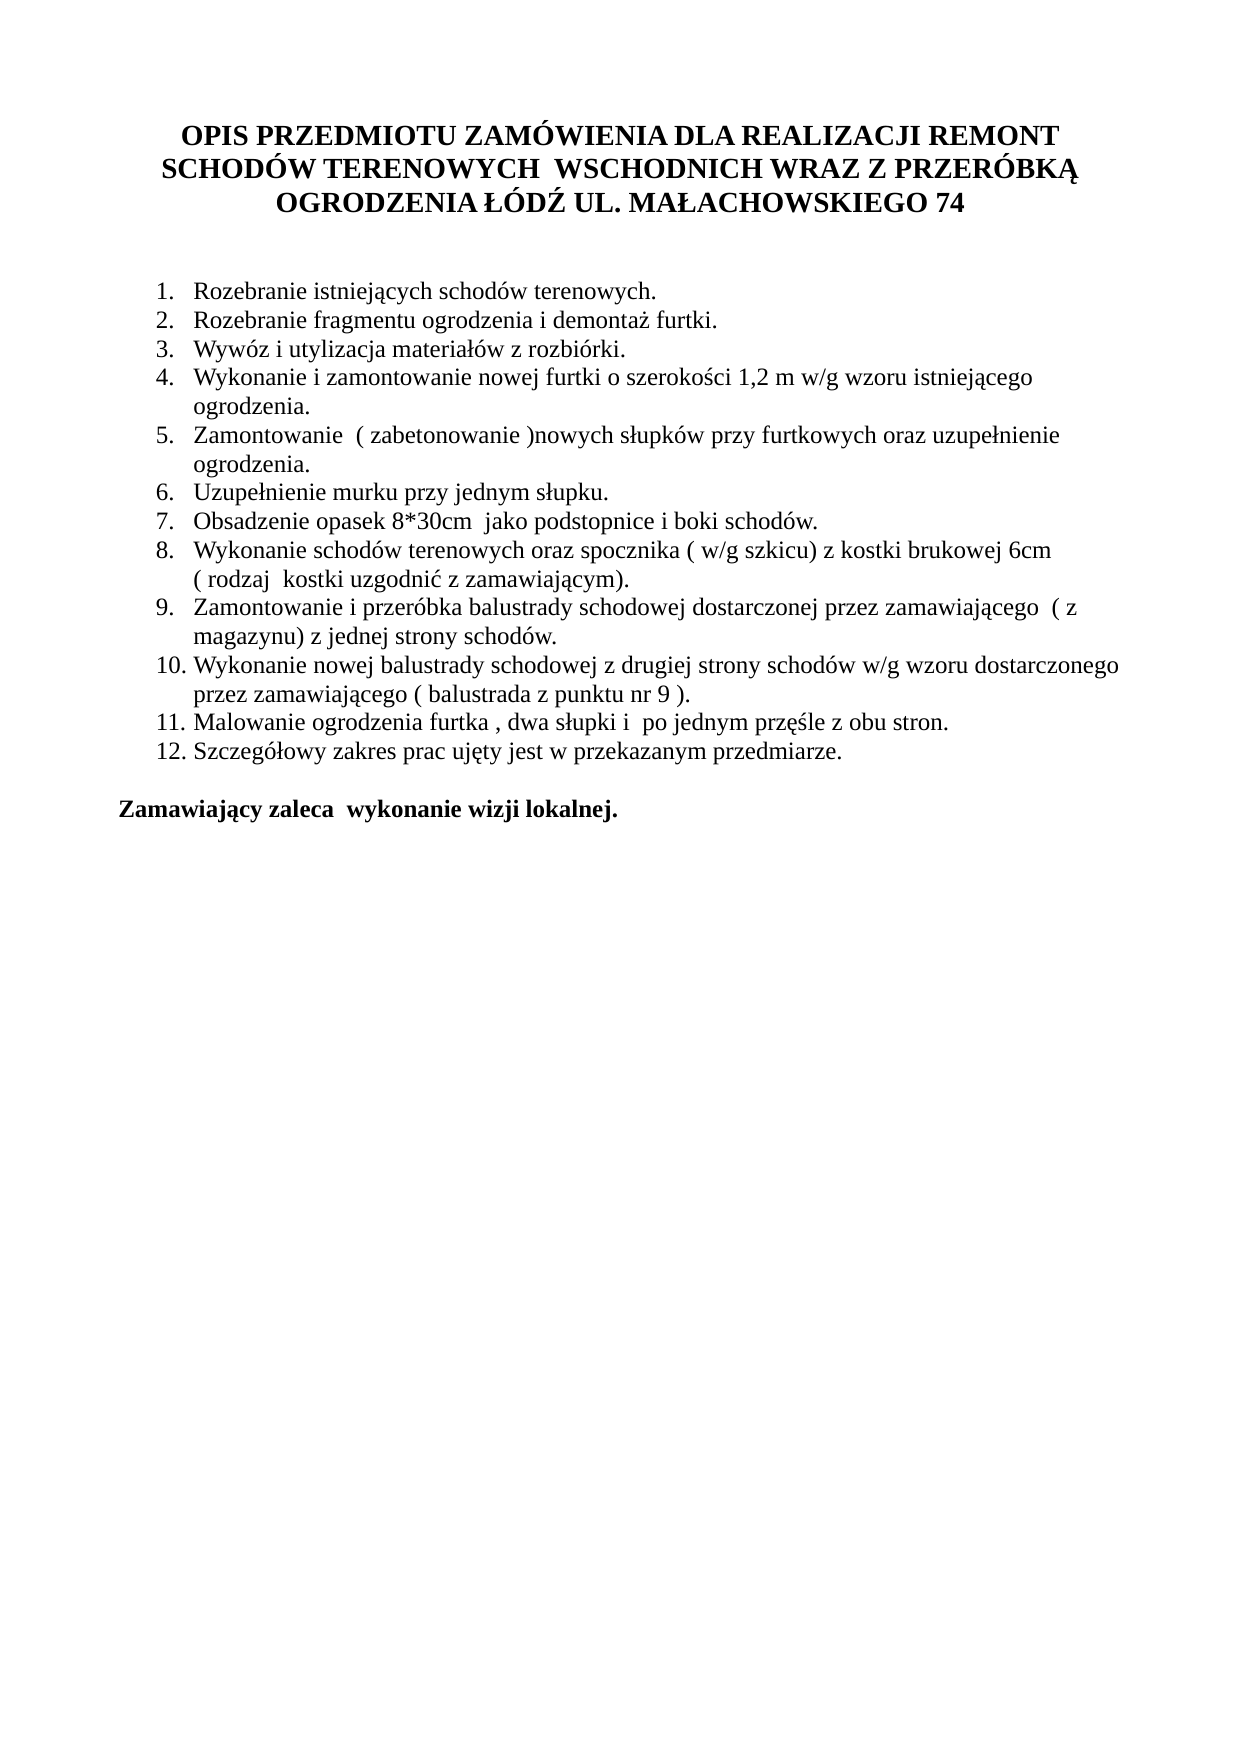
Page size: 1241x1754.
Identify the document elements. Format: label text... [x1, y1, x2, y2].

text Zamawiający zaleca wykonanie wizji lokalnej. [118, 794, 1122, 822]
list Wykonanie nowej balustrady schodowej z drugiej strony schodów w/g wzoru dostarczonego przez zamawiającego ( balustrada z punktu nr 9 ). [156, 650, 1122, 707]
list Zamontowanie i przeróbka balustrady schodowej dostarczonej przez zamawiającego ( z magazynu) z jednej strony schodów. [156, 592, 1122, 650]
text OPIS PRZEDMIOTU ZAMÓWIENIA DLA REALIZACJI REMONT SCHODÓW TERENOWYCH WSCHODNICH WRAZ Z PRZERÓBKĄ OGRODZENIA ŁÓDŹ UL. MAŁACHOWSKIEGO 74 [118, 118, 1122, 219]
list Rozebranie fragmentu ogrodzenia i demontaż furtki. [156, 305, 1122, 334]
list Zamontowanie ( zabetonowanie )nowych słupków przy furtkowych oraz uzupełnienie ogrodzenia. [156, 420, 1122, 477]
list Szczegółowy zakres prac ujęty jest w przekazanym przedmiarze. [156, 736, 1122, 765]
list Rozebranie istniejących schodów terenowych. [156, 276, 1122, 305]
list Wywóz i utylizacja materiałów z rozbiórki. [156, 334, 1122, 362]
list Obsadzenie opasek 8*30cm jako podstopnice i boki schodów. [156, 506, 1122, 535]
list Uzupełnienie murku przy jednym słupku. [156, 477, 1122, 506]
list Wykonanie schodów terenowych oraz spocznika ( w/g szkicu) z kostki brukowej 6cm ( rodzaj kostki uzgodnić z zamawiającym). [156, 535, 1122, 592]
list Wykonanie i zamontowanie nowej furtki o szerokości 1,2 m w/g wzoru istniejącego ogrodzenia. [156, 362, 1122, 420]
list Malowanie ogrodzenia furtka , dwa słupki i po jednym przęśle z obu stron. [156, 707, 1122, 736]
